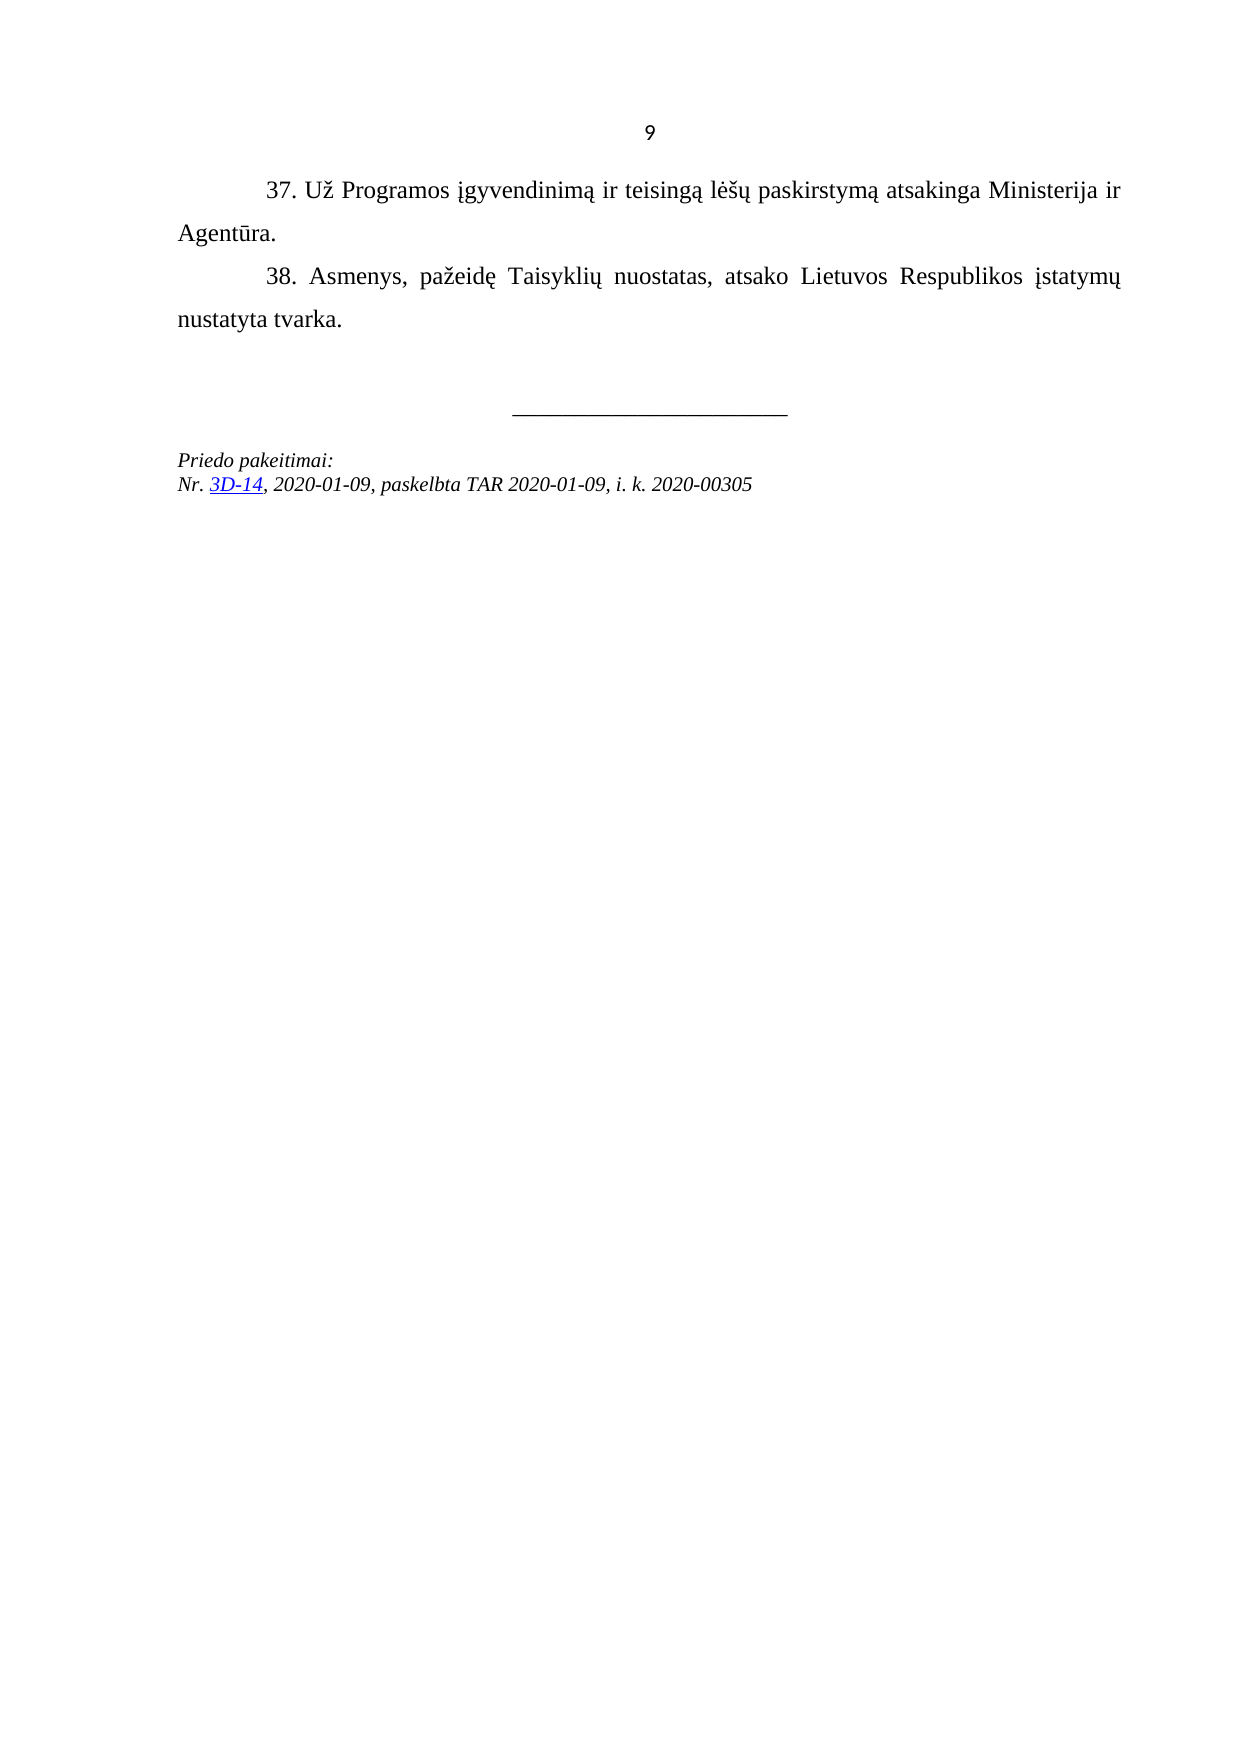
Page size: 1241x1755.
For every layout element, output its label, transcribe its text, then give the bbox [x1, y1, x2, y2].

text 37. Už Programos įgyvendinimą ir teisingą lėšų paskirstymą atsakinga Ministerija ir Agentūra. [177, 175, 1122, 247]
text Nr. 3D-14, 2020-01-09, paskelbta TAR 2020-01-09, i. k. 2020-00305 [177, 472, 1122, 496]
text 38. Asmenys, pažeidę Taisyklių nuostatas, atsako Lietuvos Respublikos įstatymų nustatyta tvarka. [177, 261, 1122, 333]
text Priedo pakeitimai: [177, 448, 1122, 472]
text ______________________ [177, 391, 1122, 419]
